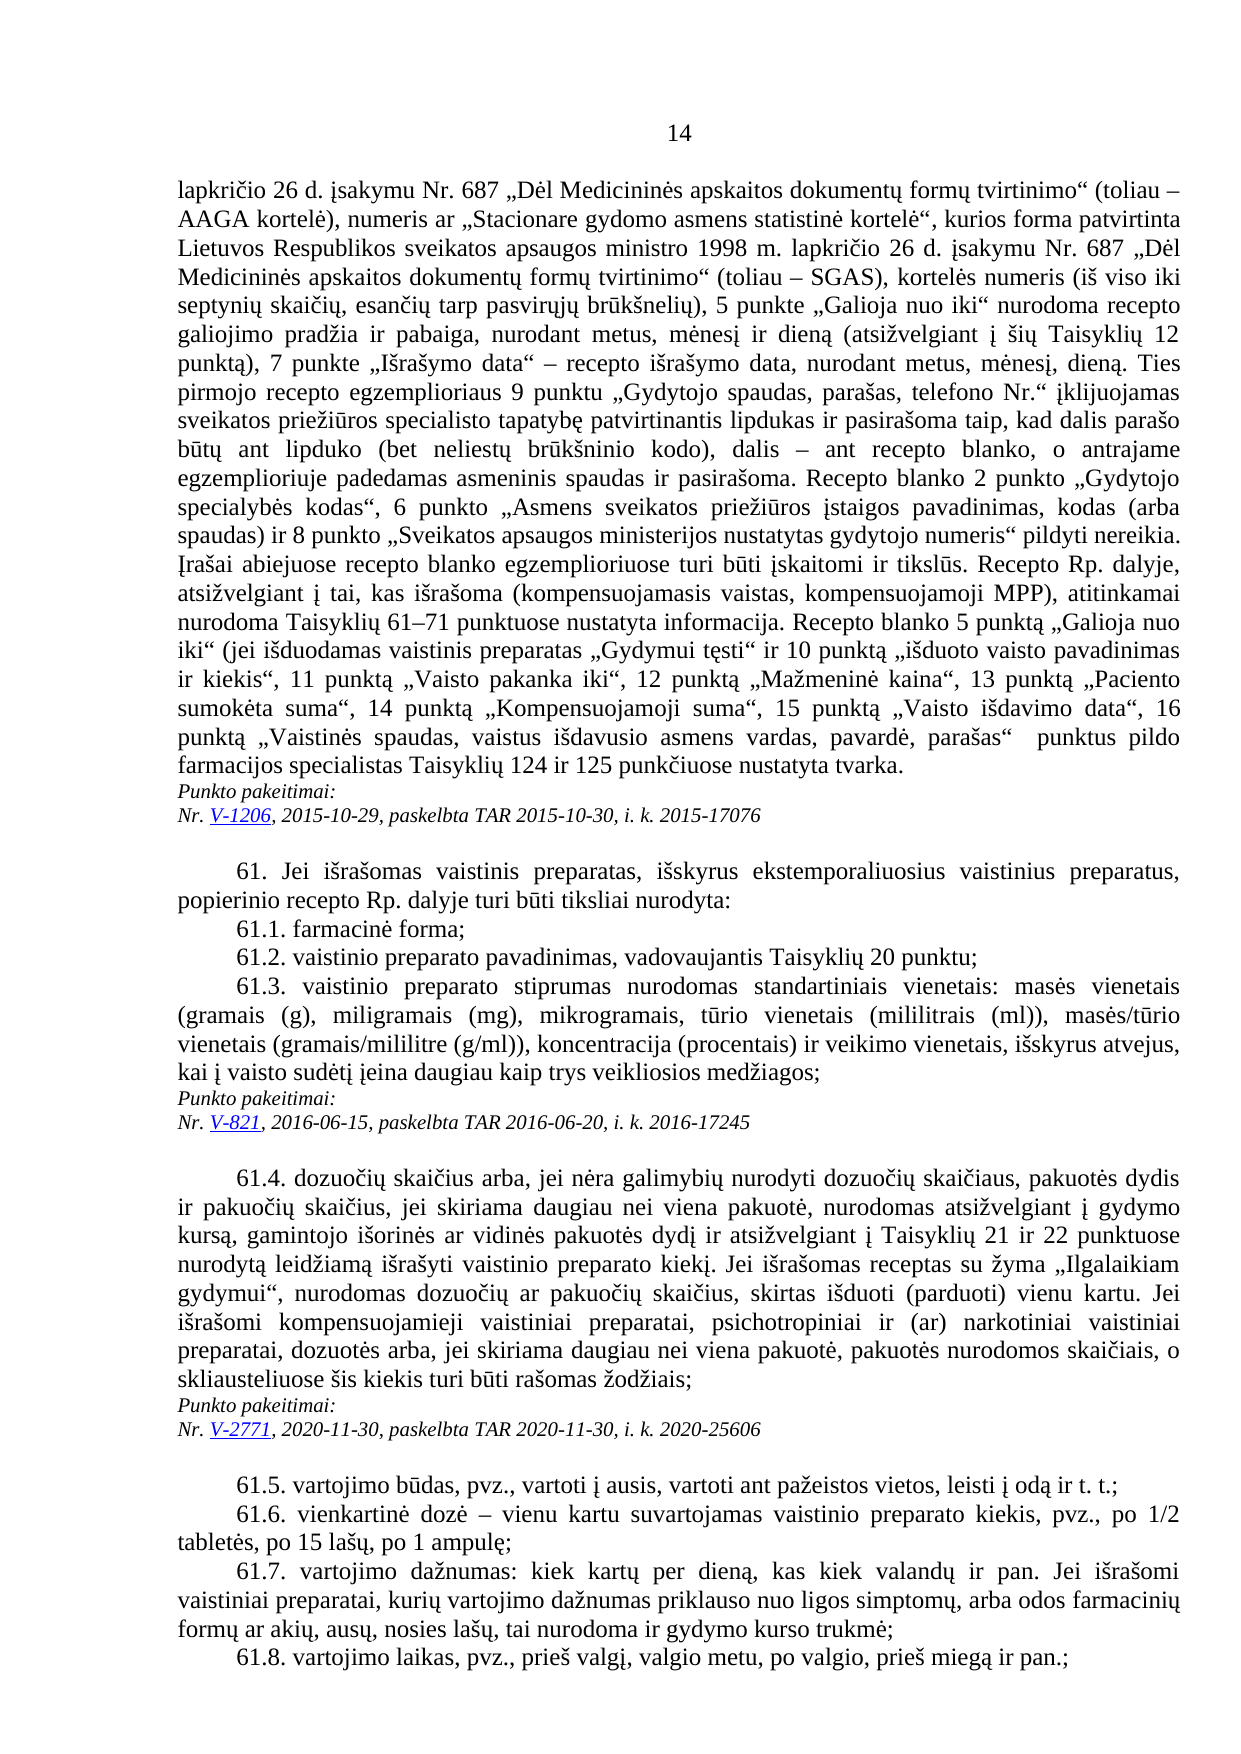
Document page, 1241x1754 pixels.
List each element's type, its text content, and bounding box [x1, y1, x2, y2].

text 61.8. vartojimo laikas, pvz., prieš valgį, valgio metu, po valgio, prieš miegą ir pan.; [177, 1642, 1181, 1671]
text Nr. V-1206, 2015-10-29, paskelbta TAR 2015-10-30, i. k. 2015-17076 [177, 803, 1181, 827]
text Punkto pakeitimai: [177, 1393, 1181, 1417]
text 61.5. vartojimo būdas, pvz., vartoti į ausis, vartoti ant pažeistos vietos, leisti į odą ir t. t.; [177, 1470, 1181, 1499]
text 61.2. vaistinio preparato pavadinimas, vadovaujantis Taisyklių 20 punktu; [177, 942, 1181, 971]
text 61.3. vaistinio preparato stiprumas nurodomas standartiniais vienetais: masės vienetais (gramais (g), miligramais (mg), mikrogramais, tūrio vienetais (mililitrais (ml)), masės/tūrio vienetais (gramais/mililitre (g/ml)), koncentracija (procentais) ir veikimo vienetais, išskyrus atvejus, kai į vaisto sudėtį įeina daugiau kaip trys veikliosios medžiagos; [177, 971, 1181, 1086]
text 61.1. farmacinė forma; [177, 914, 1181, 942]
text Nr. V-821, 2016-06-15, paskelbta TAR 2016-06-20, i. k. 2016-17245 [177, 1110, 1181, 1134]
text lapkričio 26 d. įsakymu Nr. 687 „Dėl Medicininės apskaitos dokumentų formų tvirtinimo“ (toliau – AAGA kortelė), numeris ar „Stacionare gydomo asmens statistinė kortelė“, kurios forma patvirtinta Lietuvos Respublikos sveikatos apsaugos ministro 1998 m. lapkričio 26 d. įsakymu Nr. 687 „Dėl Medicininės apskaitos dokumentų formų tvirtinimo“ (toliau – SGAS), kortelės numeris (iš viso iki septynių skaičių, esančių tarp pasvirųjų brūkšnelių), 5 punkte „Galioja nuo iki“ nurodoma recepto galiojimo pradžia ir pabaiga, nurodant metus, mėnesį ir dieną (atsižvelgiant į šių Taisyklių 12 punktą), 7 punkte „Išrašymo data“ – recepto išrašymo data, nurodant metus, mėnesį, dieną. Ties pirmojo recepto egzemplioriaus 9 punktu „Gydytojo spaudas, parašas, telefono Nr.“ įklijuojamas sveikatos priežiūros specialisto tapatybę patvirtinantis lipdukas ir pasirašoma taip, kad dalis parašo būtų ant lipduko (bet neliestų brūkšninio kodo), dalis – ant recepto blanko, o antrajame egzemplioriuje padedamas asmeninis spaudas ir pasirašoma. Recepto blanko 2 punkto „Gydytojo specialybės kodas“, 6 punkto „Asmens sveikatos priežiūros įstaigos pavadinimas, kodas (arba spaudas) ir 8 punkto „Sveikatos apsaugos ministerijos nustatytas gydytojo numeris“ pildyti nereikia. Įrašai abiejuose recepto blanko egzemplioriuose turi būti įskaitomi ir tikslūs. Recepto Rp. dalyje, atsižvelgiant į tai, kas išrašoma (kompensuojamasis vaistas, kompensuojamoji MPP), atitinkamai nurodoma Taisyklių 61–71 punktuose nustatyta informacija. Recepto blanko 5 punktą „Galioja nuo iki“ (jei išduodamas vaistinis preparatas „Gydymui tęsti“ ir 10 punktą „išduoto vaisto pavadinimas ir kiekis“, 11 punktą „Vaisto pakanka iki“, 12 punktą „Mažmeninė kaina“, 13 punktą „Paciento sumokėta suma“, 14 punktą „Kompensuojamoji suma“, 15 punktą „Vaisto išdavimo data“, 16 punktą „Vaistinės spaudas, vaistus išdavusio asmens vardas, pavardė, parašas“ punktus pildo farmacijos specialistas Taisyklių 124 ir 125 punkčiuose nustatyta tvarka. [177, 176, 1181, 779]
text Punkto pakeitimai: [177, 1086, 1181, 1110]
text 61. Jei išrašomas vaistinis preparatas, išskyrus ekstemporaliuosius vaistinius preparatus, popierinio recepto Rp. dalyje turi būti tiksliai nurodyta: [177, 856, 1181, 914]
text 61.6. vienkartinė dozė – vienu kartu suvartojamas vaistinio preparato kiekis, pvz., po 1/2 tabletės, po 15 lašų, po 1 ampulę; [177, 1499, 1181, 1556]
text Punkto pakeitimai: [177, 779, 1181, 803]
text 61.4. dozuočių skaičius arba, jei nėra galimybių nurodyti dozuočių skaičiaus, pakuotės dydis ir pakuočių skaičius, jei skiriama daugiau nei viena pakuotė, nurodomas atsižvelgiant į gydymo kursą, gamintojo išorinės ar vidinės pakuotės dydį ir atsižvelgiant į Taisyklių 21 ir 22 punktuose nurodytą leidžiamą išrašyti vaistinio preparato kiekį. Jei išrašomas receptas su žyma „Ilgalaikiam gydymui“, nurodomas dozuočių ar pakuočių skaičius, skirtas išduoti (parduoti) vienu kartu. Jei išrašomi kompensuojamieji vaistiniai preparatai, psichotropiniai ir (ar) narkotiniai vaistiniai preparatai, dozuotės arba, jei skiriama daugiau nei viena pakuotė, pakuotės nurodomos skaičiais, o skliausteliuose šis kiekis turi būti rašomas žodžiais; [177, 1163, 1181, 1393]
text 61.7. vartojimo dažnumas: kiek kartų per dieną, kas kiek valandų ir pan. Jei išrašomi vaistiniai preparatai, kurių vartojimo dažnumas priklauso nuo ligos simptomų, arba odos farmacinių formų ar akių, ausų, nosies lašų, tai nurodoma ir gydymo kurso trukmė; [177, 1556, 1181, 1642]
text Nr. V-2771, 2020-11-30, paskelbta TAR 2020-11-30, i. k. 2020-25606 [177, 1417, 1181, 1441]
